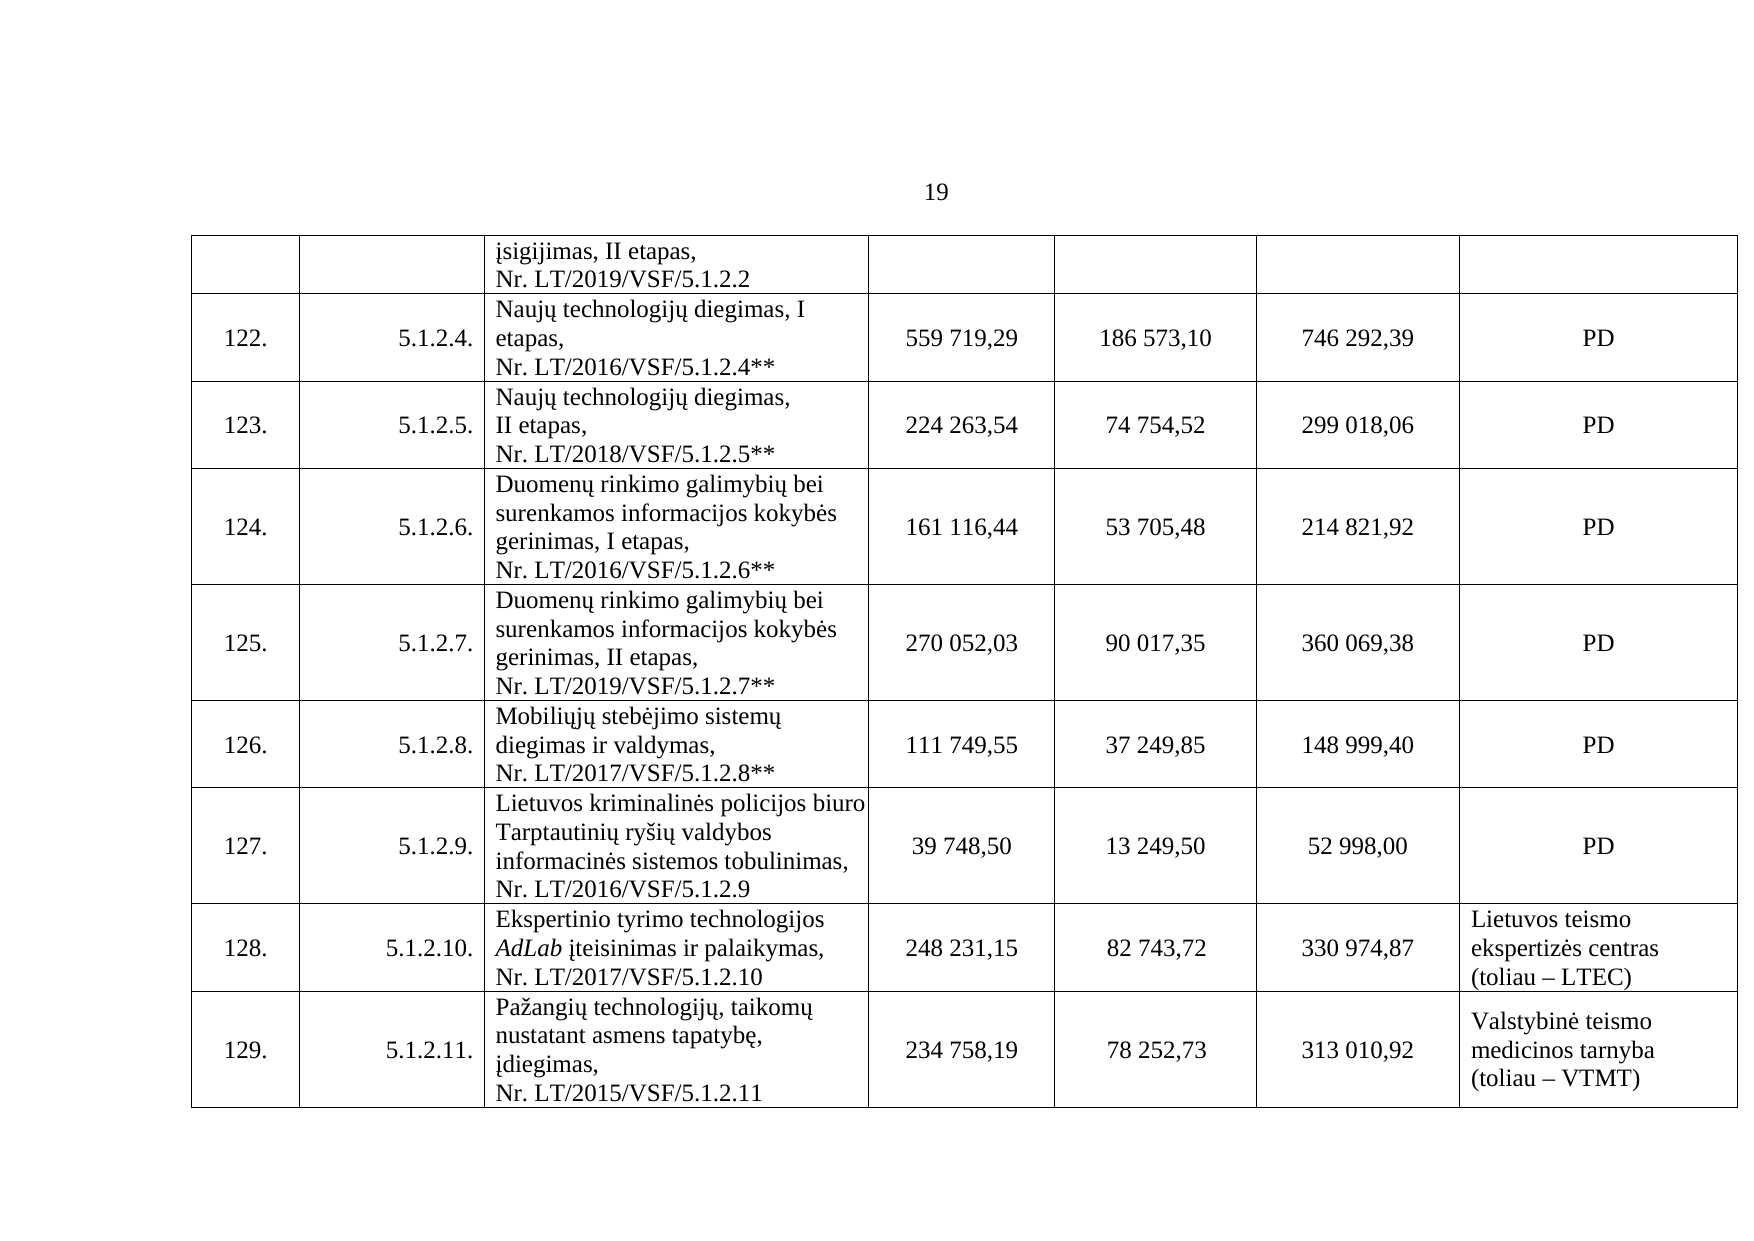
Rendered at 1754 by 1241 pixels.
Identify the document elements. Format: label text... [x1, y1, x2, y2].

table_cell [1738, 235, 1743, 293]
table_cell 224 263,54 [869, 382, 1054, 468]
table_cell [1738, 293, 1743, 381]
table_cell 125. [192, 585, 299, 700]
table_cell 126. [192, 701, 299, 787]
table_cell 270 052,03 [869, 585, 1054, 700]
table_cell PD [1460, 469, 1737, 584]
table_cell 39 748,50 [869, 788, 1054, 903]
table_cell [192, 236, 299, 293]
table_cell [1738, 468, 1743, 584]
table_cell 214 821,92 [1257, 469, 1459, 584]
table_cell 52 998,00 [1257, 788, 1459, 903]
table_cell [869, 236, 1054, 293]
table_cell 360 069,38 [1257, 585, 1459, 700]
table_cell 5.1.2.11. [300, 992, 484, 1107]
table_cell 82 743,72 [1055, 904, 1256, 991]
table_cell 5.1.2.10. [300, 904, 484, 991]
table_cell 186 573,10 [1055, 294, 1256, 381]
table_cell [1738, 381, 1743, 468]
table_cell 248 231,15 [869, 904, 1054, 991]
table_cell Valstybinė teismo medicinos tarnyba (toliau – VTMT) [1460, 992, 1737, 1107]
table_cell 53 705,48 [1055, 469, 1256, 584]
table_cell Lietuvos kriminalinės policijos biuro Tarptautinių ryšių valdybos informacinės sistemos tobulinimas, Nr. LT/2016/VSF/5.1.2.9 [485, 788, 868, 903]
table_cell Ekspertinio tyrimo technologijos AdLab įteisinimas ir palaikymas, Nr. LT/2017/VSF/5.1.2.10 [485, 904, 868, 991]
table_cell 5.1.2.7. [300, 585, 484, 700]
table_cell 124. [192, 469, 299, 584]
table_cell PD [1460, 701, 1737, 787]
table_cell 90 017,35 [1055, 585, 1256, 700]
table_cell 123. [192, 382, 299, 468]
table_cell 330 974,87 [1257, 904, 1459, 991]
table_cell 122. [192, 294, 299, 381]
table_cell 5.1.2.6. [300, 469, 484, 584]
table_cell 129. [192, 992, 299, 1107]
table_cell 5.1.2.4. [300, 294, 484, 381]
table_cell PD [1460, 585, 1737, 700]
table_cell Lietuvos teismo ekspertizės centras (toliau – LTEC) [1460, 904, 1737, 991]
table_cell [1738, 584, 1743, 700]
table_cell PD [1460, 294, 1737, 381]
table_cell PD [1460, 788, 1737, 903]
table_cell 5.1.2.9. [300, 788, 484, 903]
table_cell [1460, 236, 1737, 293]
table_cell įsigijimas, II etapas, Nr. LT/2019/VSF/5.1.2.2 [485, 236, 868, 293]
table_cell 234 758,19 [869, 992, 1054, 1107]
table_cell PD [1460, 382, 1737, 468]
table_cell [1738, 903, 1743, 991]
table_cell [1738, 700, 1743, 787]
table_cell 299 018,06 [1257, 382, 1459, 468]
table_cell 13 249,50 [1055, 788, 1256, 903]
table_cell Naujų technologijų diegimas, I etapas, Nr. LT/2016/VSF/5.1.2.4** [485, 294, 868, 381]
table_cell 37 249,85 [1055, 701, 1256, 787]
table_cell 5.1.2.8. [300, 701, 484, 787]
table_cell 161 116,44 [869, 469, 1054, 584]
table_cell [1257, 236, 1459, 293]
table_cell 746 292,39 [1257, 294, 1459, 381]
table_cell Duomenų rinkimo galimybių bei surenkamos informacijos kokybės gerinimas, I etapas, Nr. LT/2016/VSF/5.1.2.6** [485, 469, 868, 584]
table_cell 128. [192, 904, 299, 991]
table_cell 148 999,40 [1257, 701, 1459, 787]
table_cell Mobiliųjų stebėjimo sistemų diegimas ir valdymas, Nr. LT/2017/VSF/5.1.2.8** [485, 701, 868, 787]
table_cell [1055, 236, 1256, 293]
table_cell 313 010,92 [1257, 992, 1459, 1107]
table_cell 74 754,52 [1055, 382, 1256, 468]
table_cell 78 252,73 [1055, 992, 1256, 1107]
table_cell Duomenų rinkimo galimybių bei surenkamos informacijos kokybės gerinimas, II etapas, Nr. LT/2019/VSF/5.1.2.7** [485, 585, 868, 700]
table_cell 111 749,55 [869, 701, 1054, 787]
table_cell 559 719,29 [869, 294, 1054, 381]
table_cell Naujų technologijų diegimas, II etapas, Nr. LT/2018/VSF/5.1.2.5** [485, 382, 868, 468]
table_cell [1738, 787, 1743, 903]
table_cell Pažangių technologijų, taikomų nustatant asmens tapatybę, įdiegimas, Nr. LT/2015/VSF/5.1.2.11 [485, 992, 868, 1107]
table_cell 127. [192, 788, 299, 903]
table_cell [1738, 991, 1743, 1107]
table_cell [300, 236, 484, 293]
table_cell 5.1.2.5. [300, 382, 484, 468]
